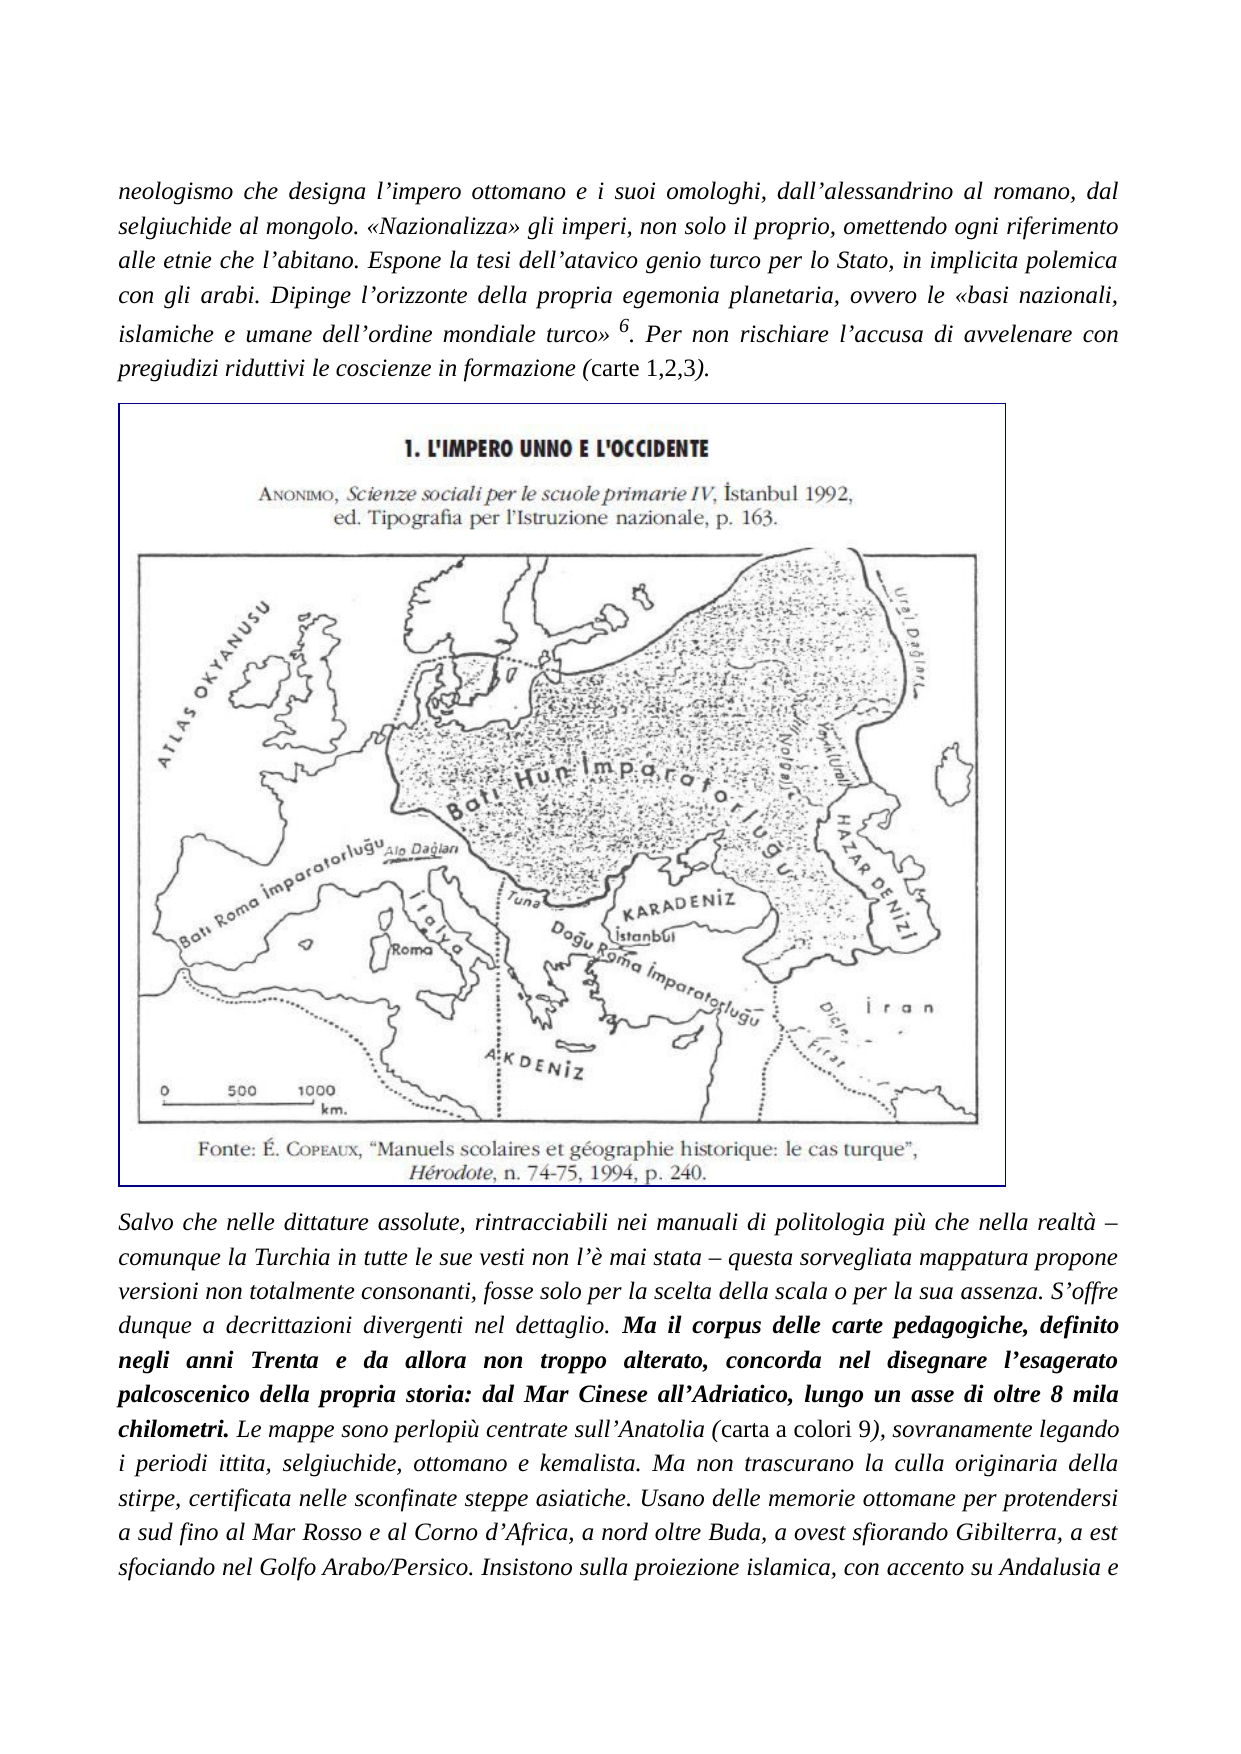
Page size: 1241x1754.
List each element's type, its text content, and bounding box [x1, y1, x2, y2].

picture [120, 404, 1005, 1185]
text neologismo che designa l’impero ottomano e i suoi omologhi, dall’alessandrino al romano, dal selgiuchide al mongolo. «Nazionalizza» gli imperi, non solo il proprio, omettendo ogni riferimento alle etnie che l’abitano. Espone la tesi dell’atavico genio turco per lo Stato, in implicita polemica con gli arabi. Dipinge l’orizzonte della propria egemonia planetaria, ovvero le «basi nazionali, islamiche e umane dell’ordine mondiale turco» 6. Per non rischiare l’accusa di avvelenare con pregiudizi riduttivi le coscienze in formazione (carte 1,2,3). [118, 176, 1122, 382]
text Salvo che nelle dittature assolute, rintracciabili nei manuali di politologia più che nella realtà – comunque la Turchia in tutte le sue vesti non l’è mai stata – questa sorvegliata mappatura propone versioni non totalmente consonanti, fosse solo per la scelta della scala o per la sua assenza. S’offre dunque a decrittazioni divergenti nel dettaglio. Ma il corpus delle carte pedagogiche, definito negli anni Trenta e da allora non troppo alterato, concorda nel disegnare l’esagerato palcoscenico della propria storia: dal Mar Cinese all’Adriatico, lungo un asse di oltre 8 mila chilometri. Le mappe sono perlopiù centrate sull’Anatolia (carta a colori 9), sovranamente legando i periodi ittita, selgiuchide, ottomano e kemalista. Ma non trascurano la culla originaria della stirpe, certificata nelle sconfinate steppe asiatiche. Usano delle memorie ottomane per protendersi a sud fino al Mar Rosso e al Corno d’Africa, a nord oltre Buda, a ovest sfiorando Gibilterra, a est sfociando nel Golfo Arabo/Persico. Insistono sulla proiezione islamica, con accento su Andalusia e [118, 1207, 1122, 1581]
